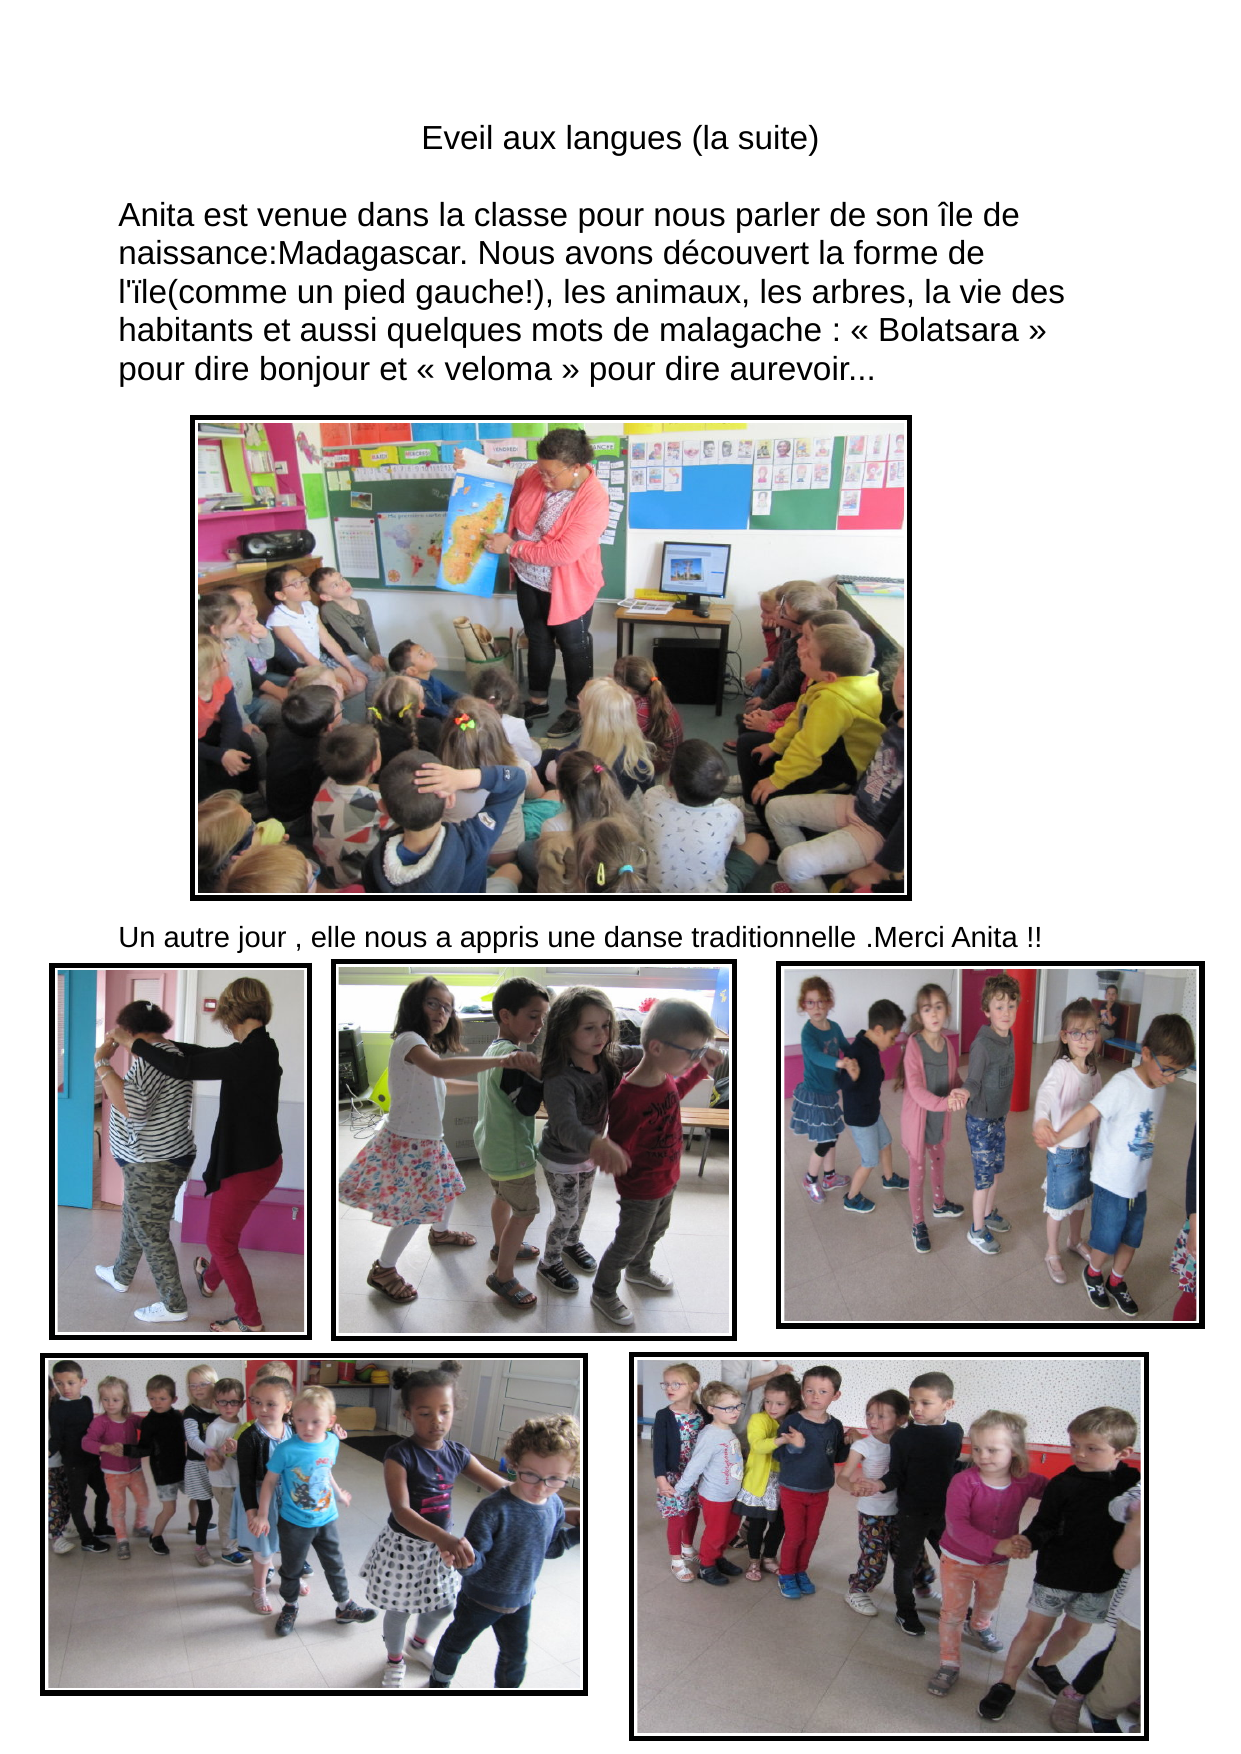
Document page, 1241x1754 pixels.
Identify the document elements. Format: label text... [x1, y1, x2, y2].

text [45, 1358, 583, 1690]
text [195, 420, 907, 895]
picture [48, 1360, 580, 1688]
picture [198, 423, 905, 893]
text [336, 964, 732, 1336]
text [634, 1357, 1144, 1736]
text Anita est venue dans la classe pour nous parler de son île de naissance:Madagascar. Nous avons découvert la forme de l'ïle(comme un pied gauche!), les animaux, les arbres, la vie des habitants et aussi quelques mots de malagache : « Bolatsara » pour dire bonjour et « veloma » pour dire aurevoir... [118, 195, 1122, 387]
text [55, 968, 307, 1335]
picture [57, 970, 305, 1332]
text [781, 966, 1199, 1323]
picture [784, 969, 1197, 1321]
text Eveil aux langues (la suite) [118, 118, 1122, 157]
picture [338, 967, 729, 1333]
text Un autre jour , elle nous a appris une danse traditionnelle .Merci Anita !! [118, 920, 1122, 954]
picture [637, 1360, 1141, 1733]
